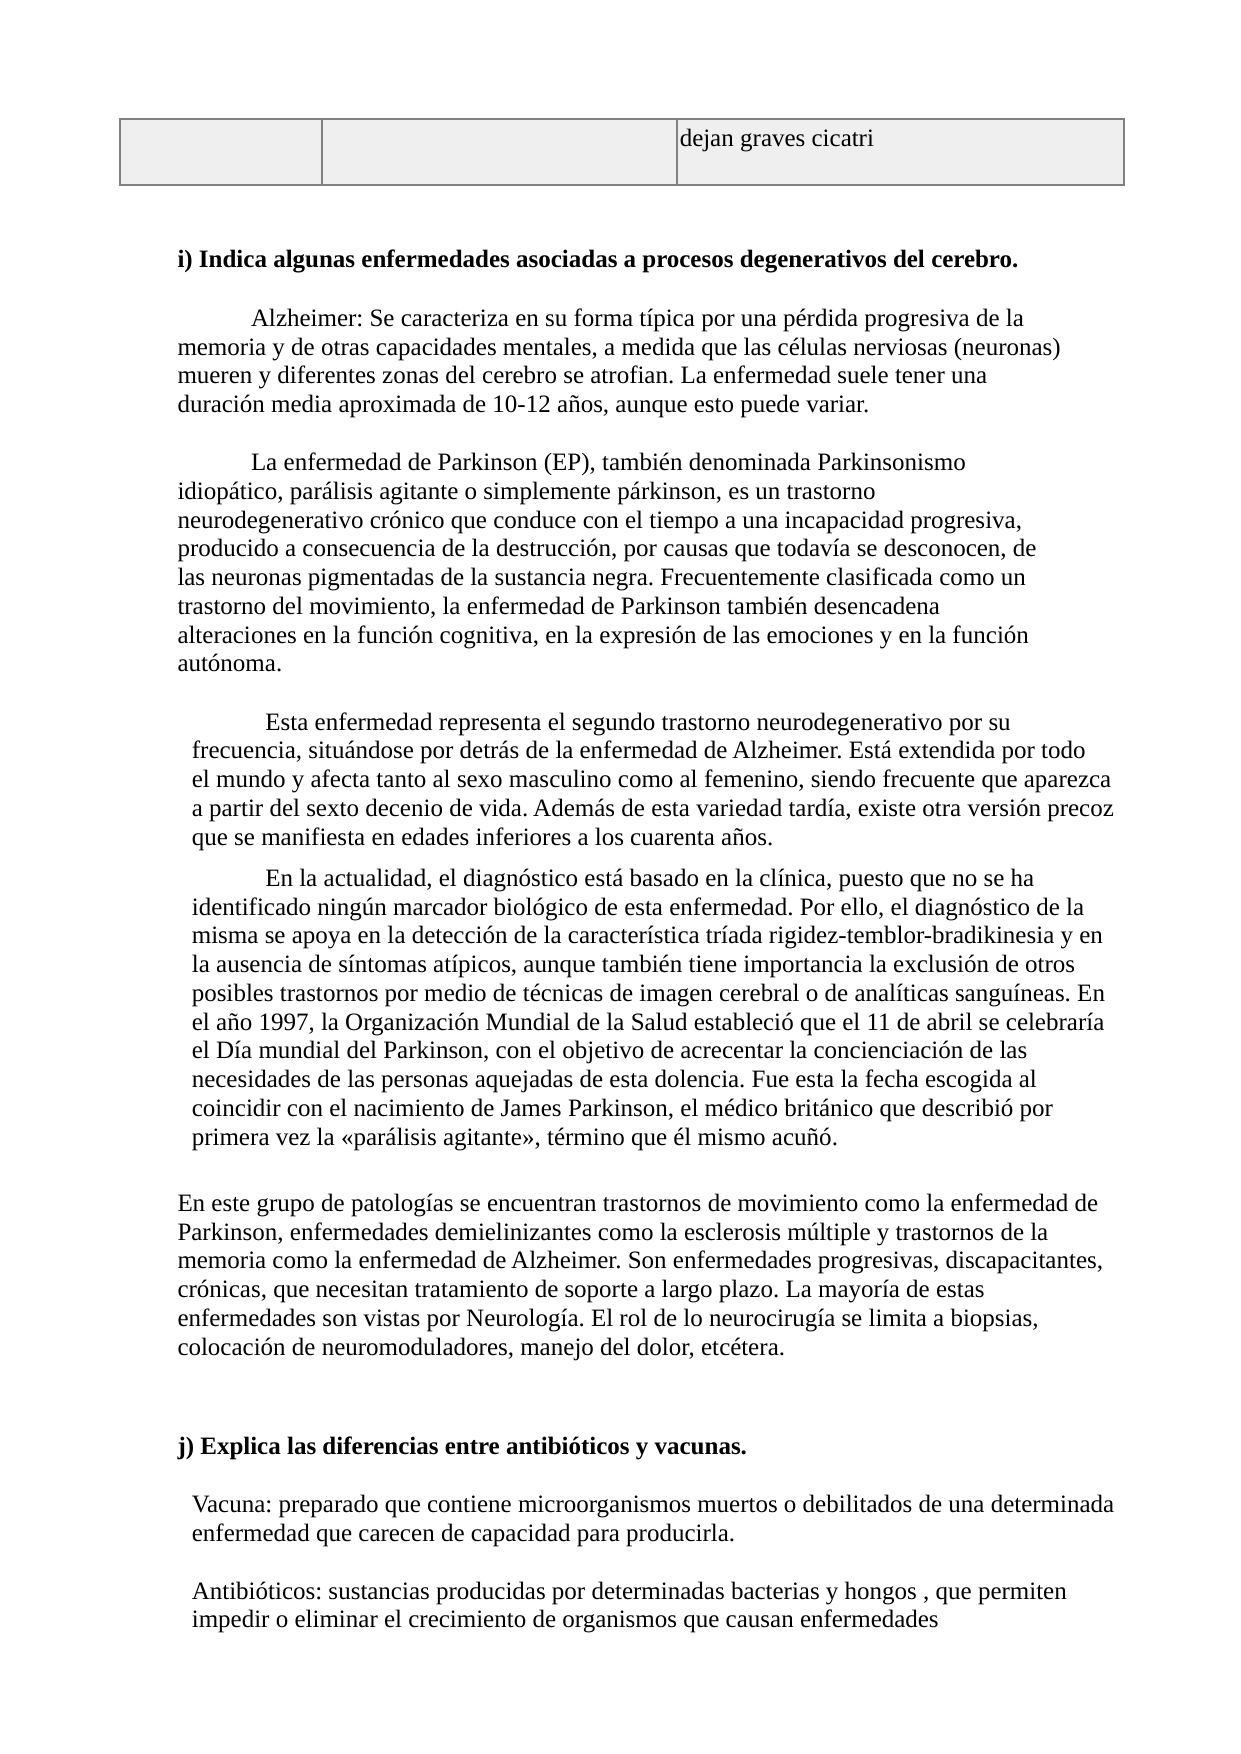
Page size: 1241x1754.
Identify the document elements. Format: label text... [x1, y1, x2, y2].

text i) Indica algunas enfermedades asociadas a procesos degenerativos del cerebro. [177, 244, 1063, 273]
text Vacuna: preparado que contiene microorganismos muertos o debilitados de una determinada enfermedad que carecen de capacidad para producirla. Antibióticos: sustancias producidas por determinadas bacterias y hongos , que permiten impedir o eliminar el crecimiento de organismos que causan enfermedades [118, 1489, 1122, 1633]
table_cell [121, 120, 321, 184]
table_cell [323, 120, 676, 184]
text Esta enfermedad representa el segundo trastorno neurodegenerativo por su frecuencia, situándose por detrás de la enfermedad de Alzheimer. Está extendida por todo el mundo y afecta tanto al sexo masculino como al femenino, siendo frecuente que aparezca a partir del sexto decenio de vida. Además de esta variedad tardía, existe otra versión precoz que se manifiesta en edades inferiores a los cuarenta años. [118, 707, 1122, 851]
text La enfermedad de Parkinson (EP), también denominada Parkinsonismo idiopático, parálisis agitante o simplemente párkinson, es un trastorno neurodegenerativo crónico que conduce con el tiempo a una incapacidad progresiva, producido a consecuencia de la destrucción, por causas que todavía se desconocen, de las neuronas pigmentadas de la sustancia negra. Frecuentemente clasificada como un trastorno del movimiento, la enfermedad de Parkinson también desencadena alteraciones en la función cognitiva, en la expresión de las emociones y en la función autónoma. [177, 447, 1063, 677]
table_cell dejan graves cicatri [678, 120, 1123, 184]
text j) Explica las diferencias entre antibióticos y vacunas. [177, 1431, 1063, 1460]
subtitle En este grupo de patologías se encuentran trastornos de movimiento como la enfermedad de Parkinson, enfermedades demielinizantes como la esclerosis múltiple y trastornos de la memoria como la enfermedad de Alzheimer. Son enfermedades progresivas, discapacitantes, crónicas, que necesitan tratamiento de soporte a largo plazo. La mayoría de estas enfermedades son vistas por Neurología. El rol de lo neurocirugía se limita a biopsias, colocación de neuromoduladores, manejo del dolor, etcétera. [177, 1188, 1122, 1361]
text En la actualidad, el diagnóstico está basado en la clínica, puesto que no se ha identificado ningún marcador biológico de esta enfermedad. Por ello, el diagnóstico de la misma se apoya en la detección de la característica tríada rigidez-temblor-bradikinesia y en la ausencia de síntomas atípicos, aunque también tiene importancia la exclusión de otros posibles trastornos por medio de técnicas de imagen cerebral o de analíticas sanguíneas. En el año 1997, la Organización Mundial de la Salud estableció que el 11 de abril se celebraría el Día mundial del Parkinson, con el objetivo de acrecentar la concienciación de las necesidades de las personas aquejadas de esta dolencia. Fue esta la fecha escogida al coincidir con el nacimiento de James Parkinson, el médico británico que describió por primera vez la «parálisis agitante», término que él mismo acuñó. [118, 863, 1122, 1151]
text Alzheimer: Se caracteriza en su forma típica por una pérdida progresiva de la memoria y de otras capacidades mentales, a medida que las células nerviosas (neuronas) mueren y diferentes zonas del cerebro se atrofian. La enfermedad suele tener una duración media aproximada de 10-12 años, aunque esto puede variar. [177, 303, 1063, 418]
